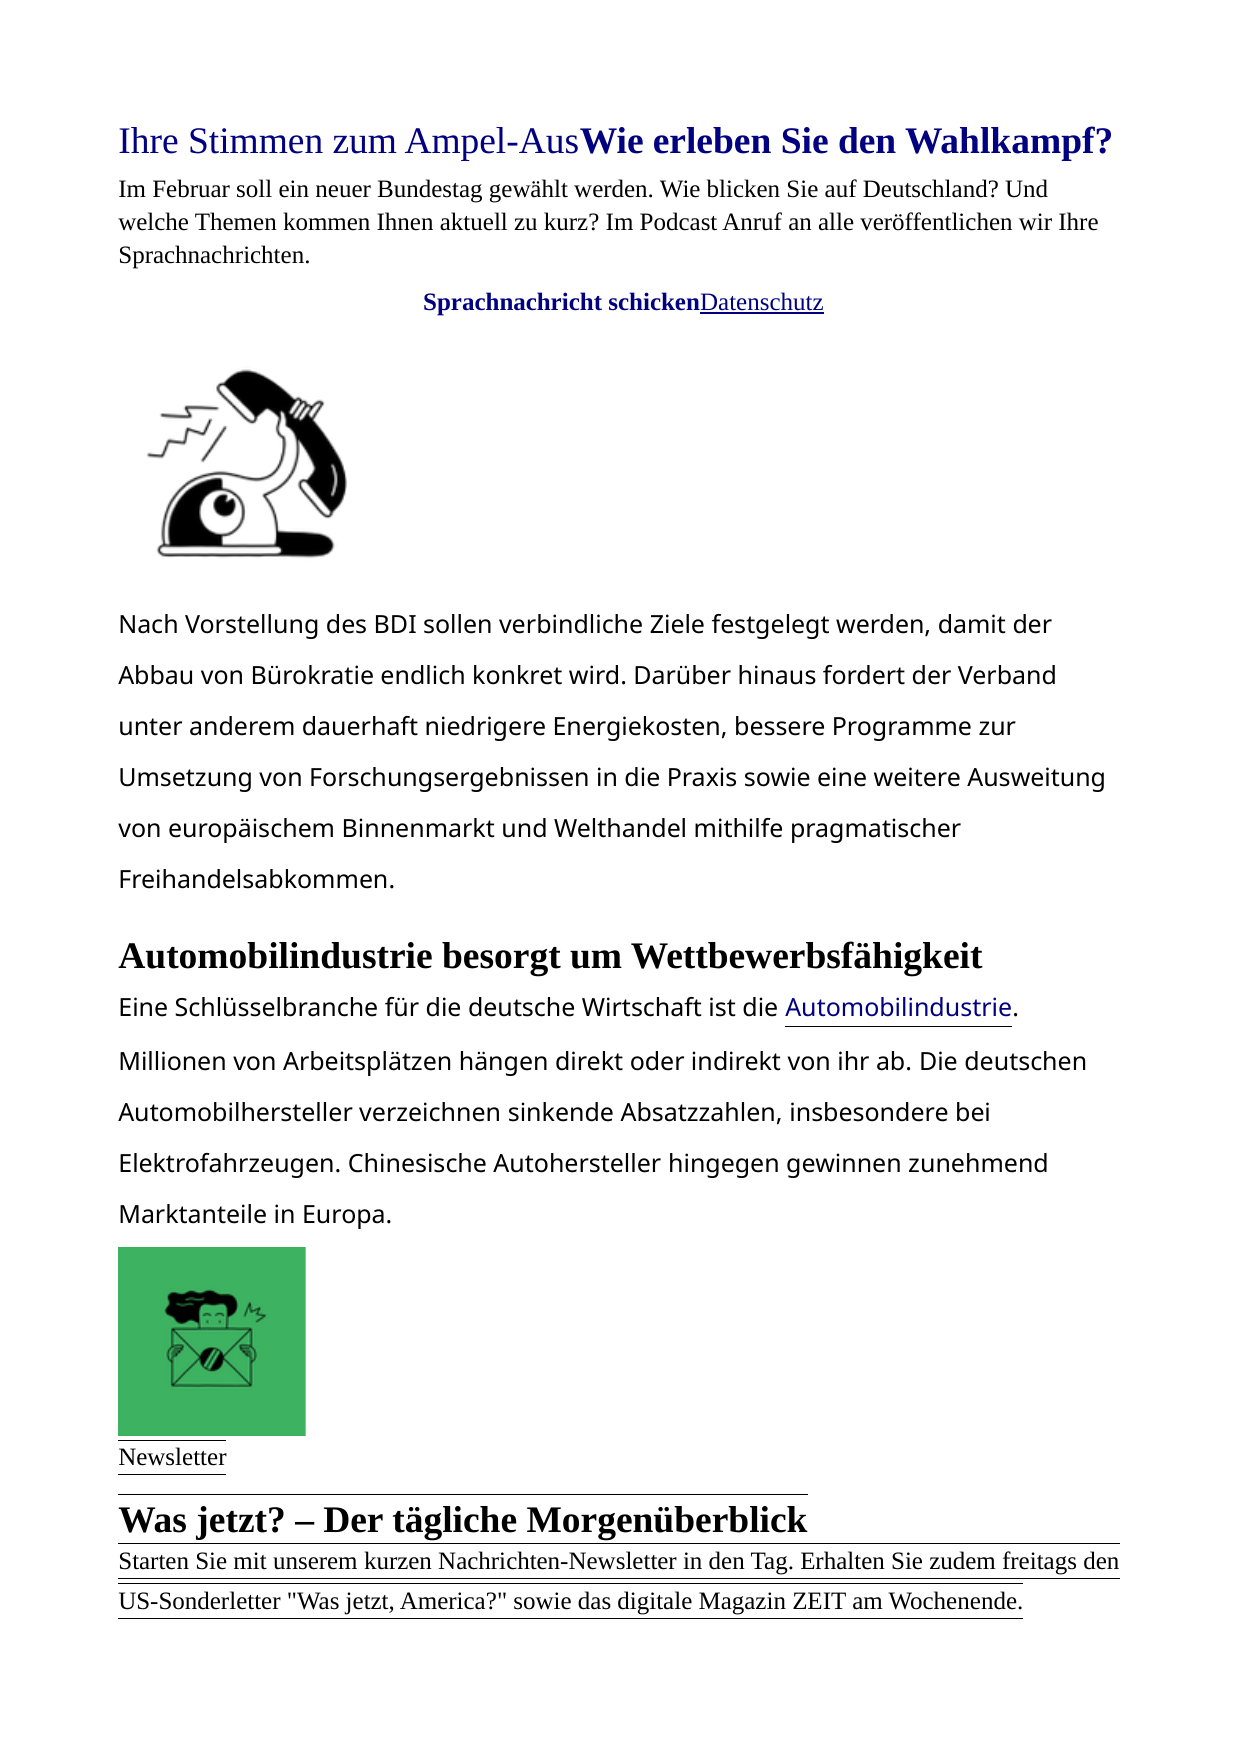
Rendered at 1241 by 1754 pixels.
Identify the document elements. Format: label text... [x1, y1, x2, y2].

subtitle Ihre Stimmen zum Ampel-AusWie erleben Sie den Wahlkampf? [118, 118, 1122, 161]
text Eine Schlüsselbranche für die deutsche Wirtschaft ist die Automobilindustrie. Millionen von Arbeitsplätzen hängen direkt oder indirekt von ihr ab. Die deutschen Automobilhersteller verzeichnen sinkende Absatzzahlen, insbesondere bei Elektrofahrzeugen. Chinesische Autohersteller hingegen gewinnen zunehmend Marktanteile in Europa. [118, 989, 1122, 1231]
picture [118, 1247, 306, 1436]
subtitle Automobilindustrie besorgt um Wettbewerbsfähigkeit [118, 934, 1122, 977]
text Im Februar soll ein neuer Bundestag gewählt werden. Wie blicken Sie auf Deutschland? Und welche Themen kommen Ihnen aktuell zu kurz? Im Podcast Anruf an alle veröffentlichen wir Ihre Sprachnachrichten. [118, 174, 1122, 268]
text Starten Sie mit unserem kurzen Nachrichten-Newsletter in den Tag. Erhalten Sie zudem freitags den US-Sonderletter "Was jetzt, America?" sowie das digitale Magazin ZEIT am Wochenende. [118, 1543, 1122, 1618]
text Newsletter [118, 1439, 1122, 1474]
text Sprachnachricht schickenDatenschutz [118, 287, 1122, 316]
picture [118, 337, 369, 588]
subtitle Was jetzt? – Der tägliche Morgenüberblick [118, 1494, 1122, 1543]
text Nach Vorstellung des BDI sollen verbindliche Ziele festgelegt werden, damit der Abbau von Bürokratie endlich konkret wird. Darüber hinaus fordert der Verband unter anderem dauerhaft niedrigere Energiekosten, bessere Programme zur Umsetzung von Forschungsergebnissen in die Praxis sowie eine weitere Ausweitung von europäischem Binnenmarkt und Welthandel mithilfe pragmatischer Freihandelsabkommen. [118, 607, 1122, 896]
